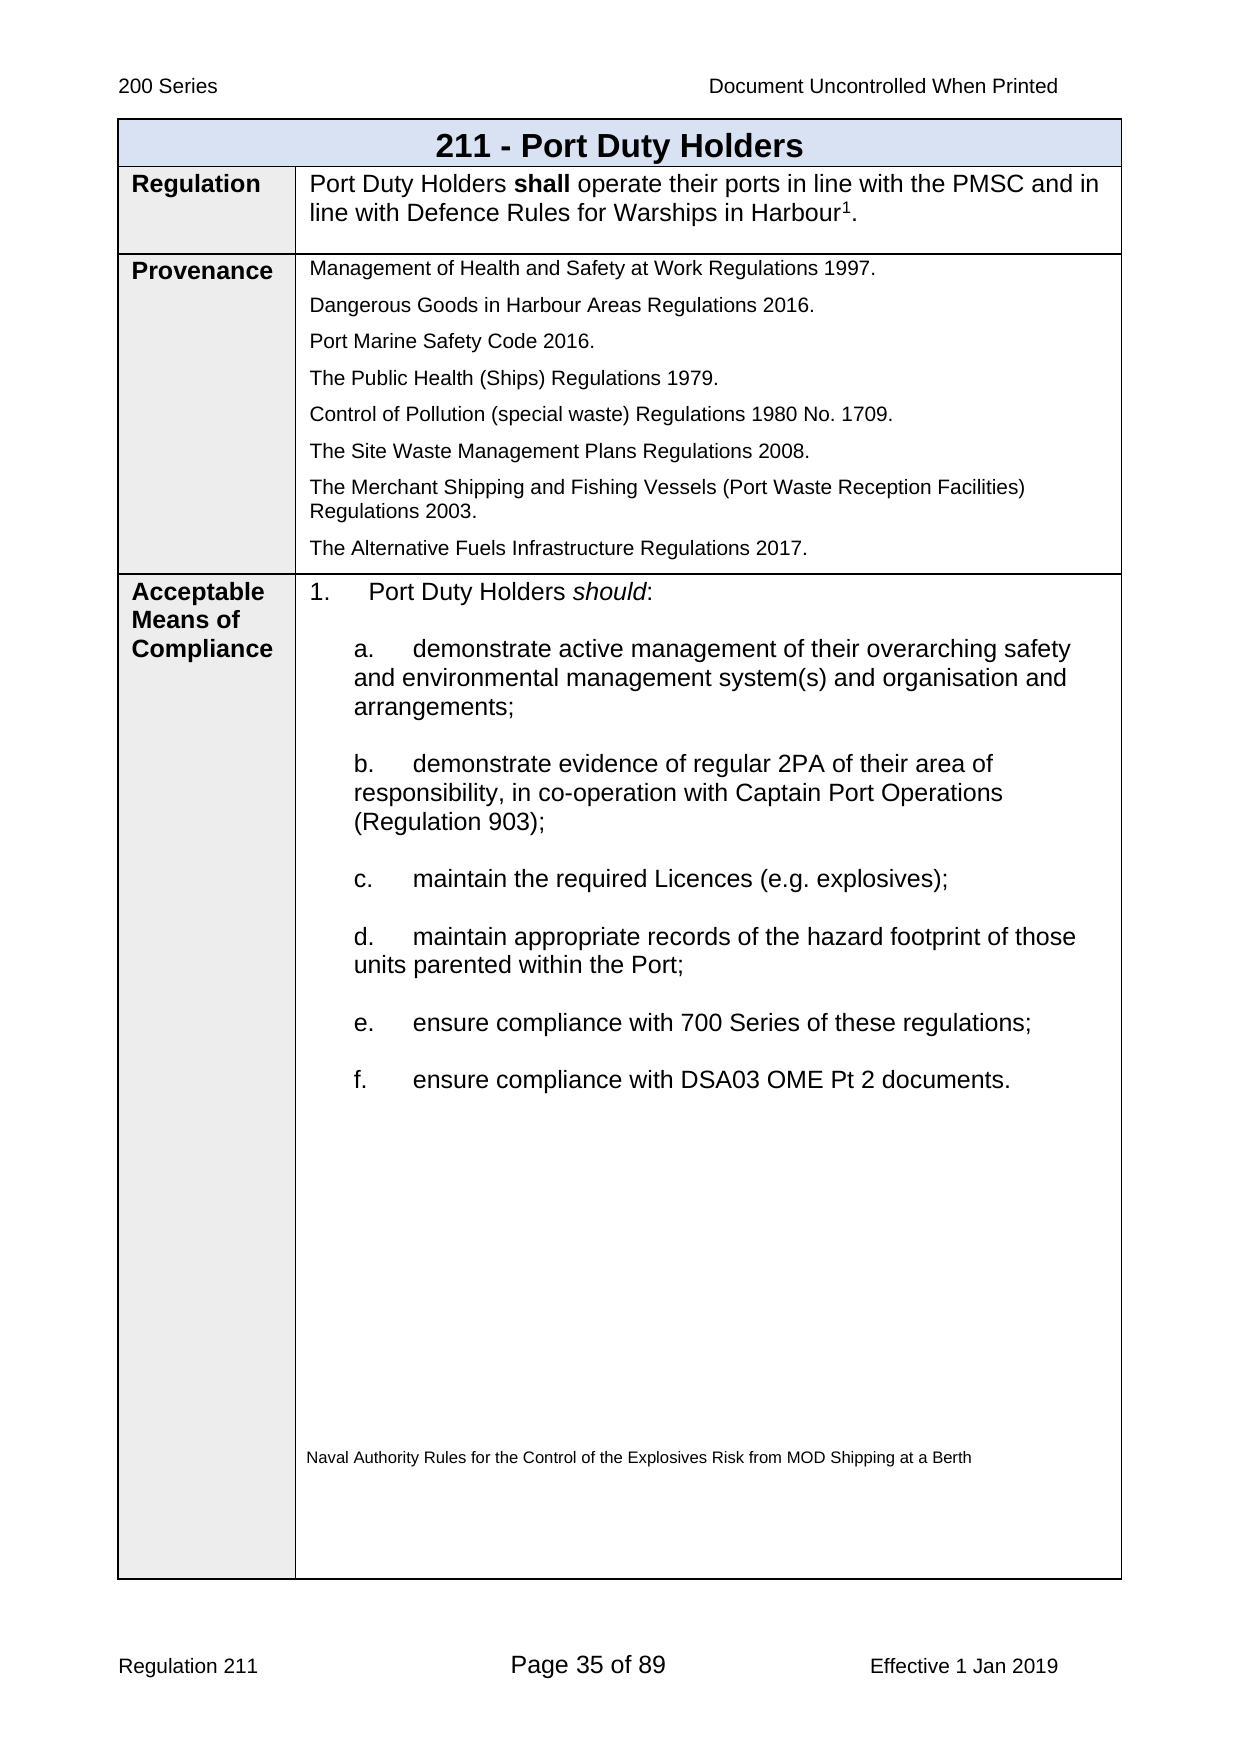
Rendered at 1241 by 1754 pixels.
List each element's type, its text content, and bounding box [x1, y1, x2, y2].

table_cell Regulation [119, 167, 295, 253]
table_header 211 - Port Duty Holders [119, 120, 1121, 166]
table_cell Port Duty Holders should: demonstrate active management of their overarching safety and environmental management system(s) and organisation and arrangements; demonstrate evidence of regular 2PA of their area of responsibility, in co-operation with Captain Port Operations (Regulation 903); maintain the required Licences (e.g. explosives); maintain appropriate records of the hazard footprint of those units parented within the Port; ensure compliance with 700 Series of these regulations; ensure compliance with DSA03 OME Pt 2 documents. Naval Authority Rules for the Control of the Explosives Risk from MOD Shipping at a Berth [296, 575, 1121, 1578]
table_cell Provenance [119, 255, 295, 573]
table_cell Management of Health and Safety at Work Regulations 1997. Dangerous Goods in Harbour Areas Regulations 2016. Port Marine Safety Code 2016. The Public Health (Ships) Regulations 1979. Control of Pollution (special waste) Regulations 1980 No. 1709. The Site Waste Management Plans Regulations 2008. The Merchant Shipping and Fishing Vessels (Port Waste Reception Facilities) Regulations 2003. The Alternative Fuels Infrastructure Regulations 2017. [296, 255, 1121, 573]
table_cell Port Duty Holders shall operate their ports in line with the PMSC and in line with Defence Rules for Warships in Harbour1. [296, 167, 1121, 253]
table_cell Acceptable Means of Compliance [119, 575, 295, 1578]
